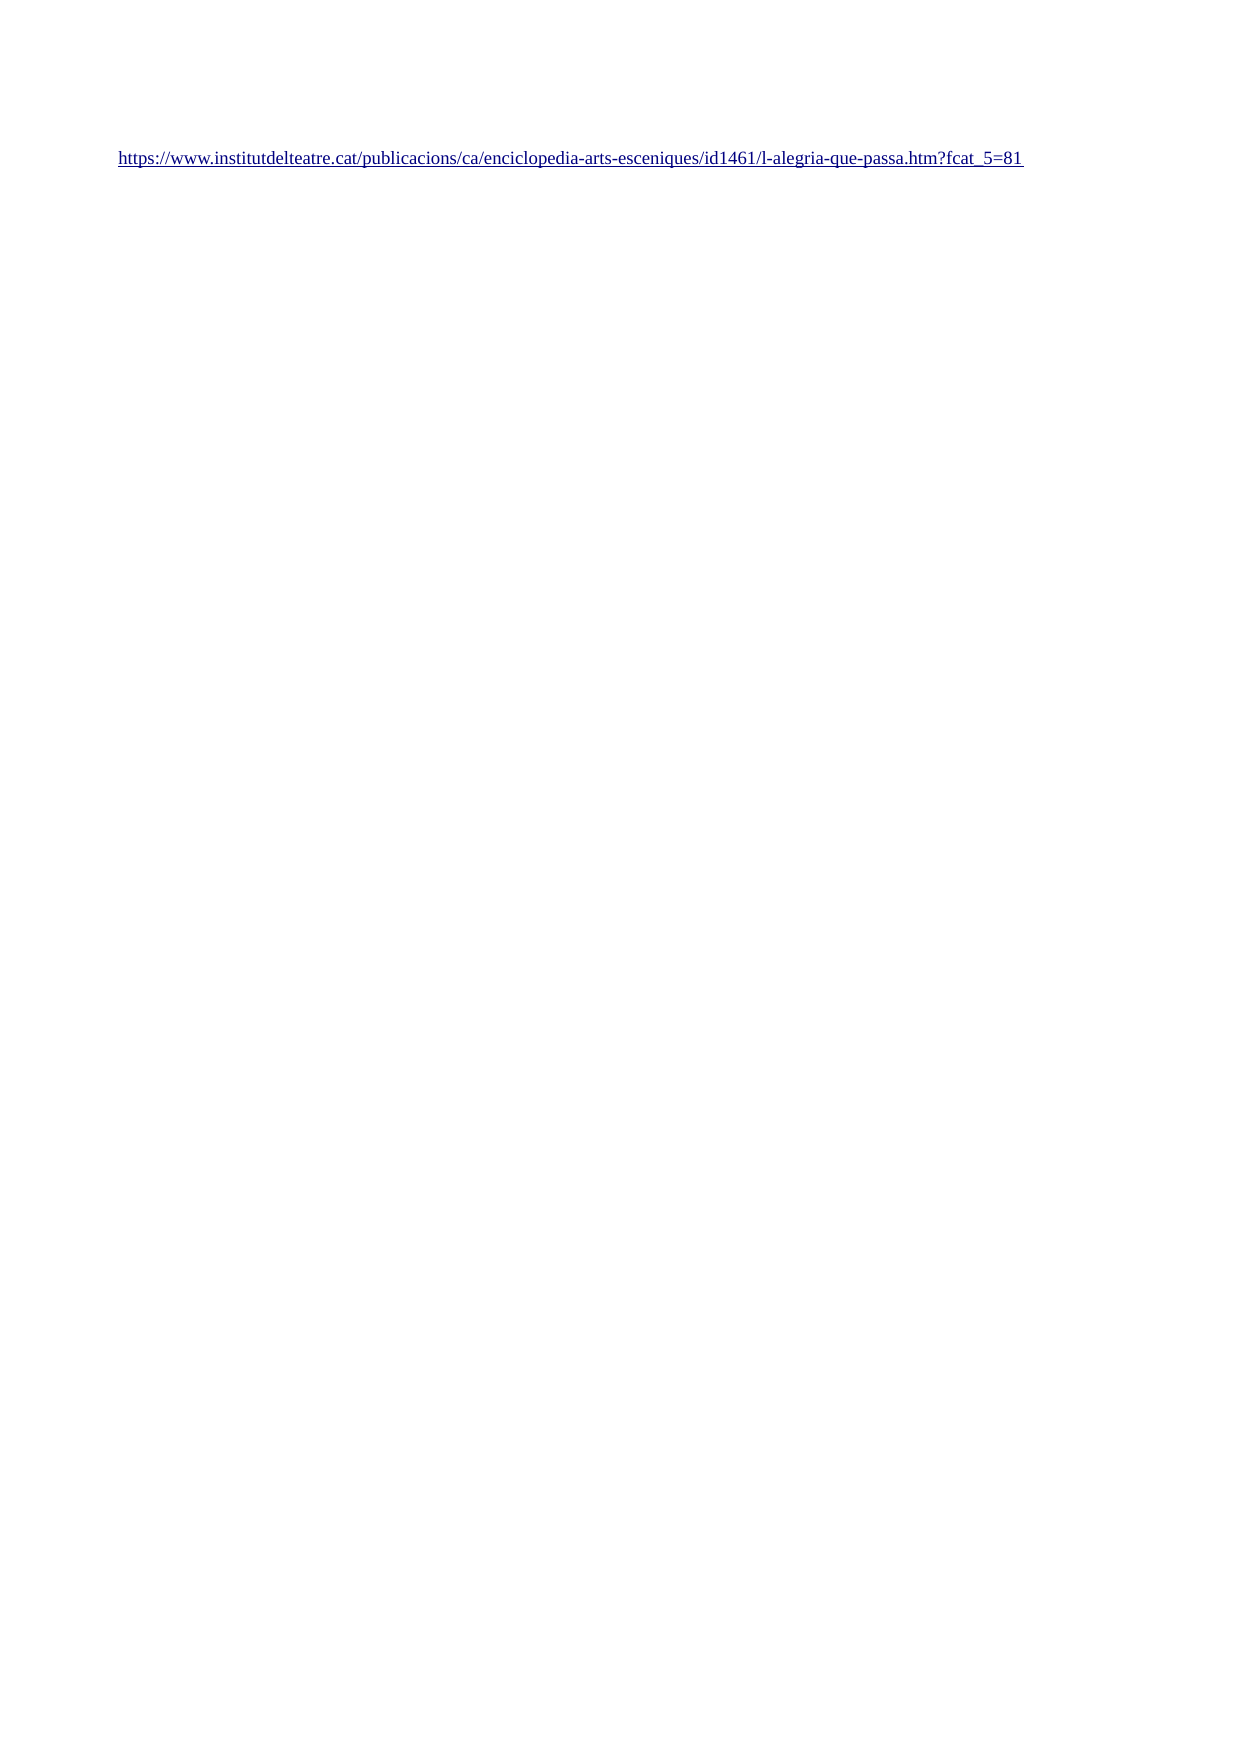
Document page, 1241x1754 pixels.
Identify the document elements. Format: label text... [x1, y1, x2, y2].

text https://www.institutdelteatre.cat/publicacions/ca/enciclopedia-arts-esceniques/id1461/l-alegria-que-passa.htm?fcat_5=81 [118, 147, 1122, 168]
